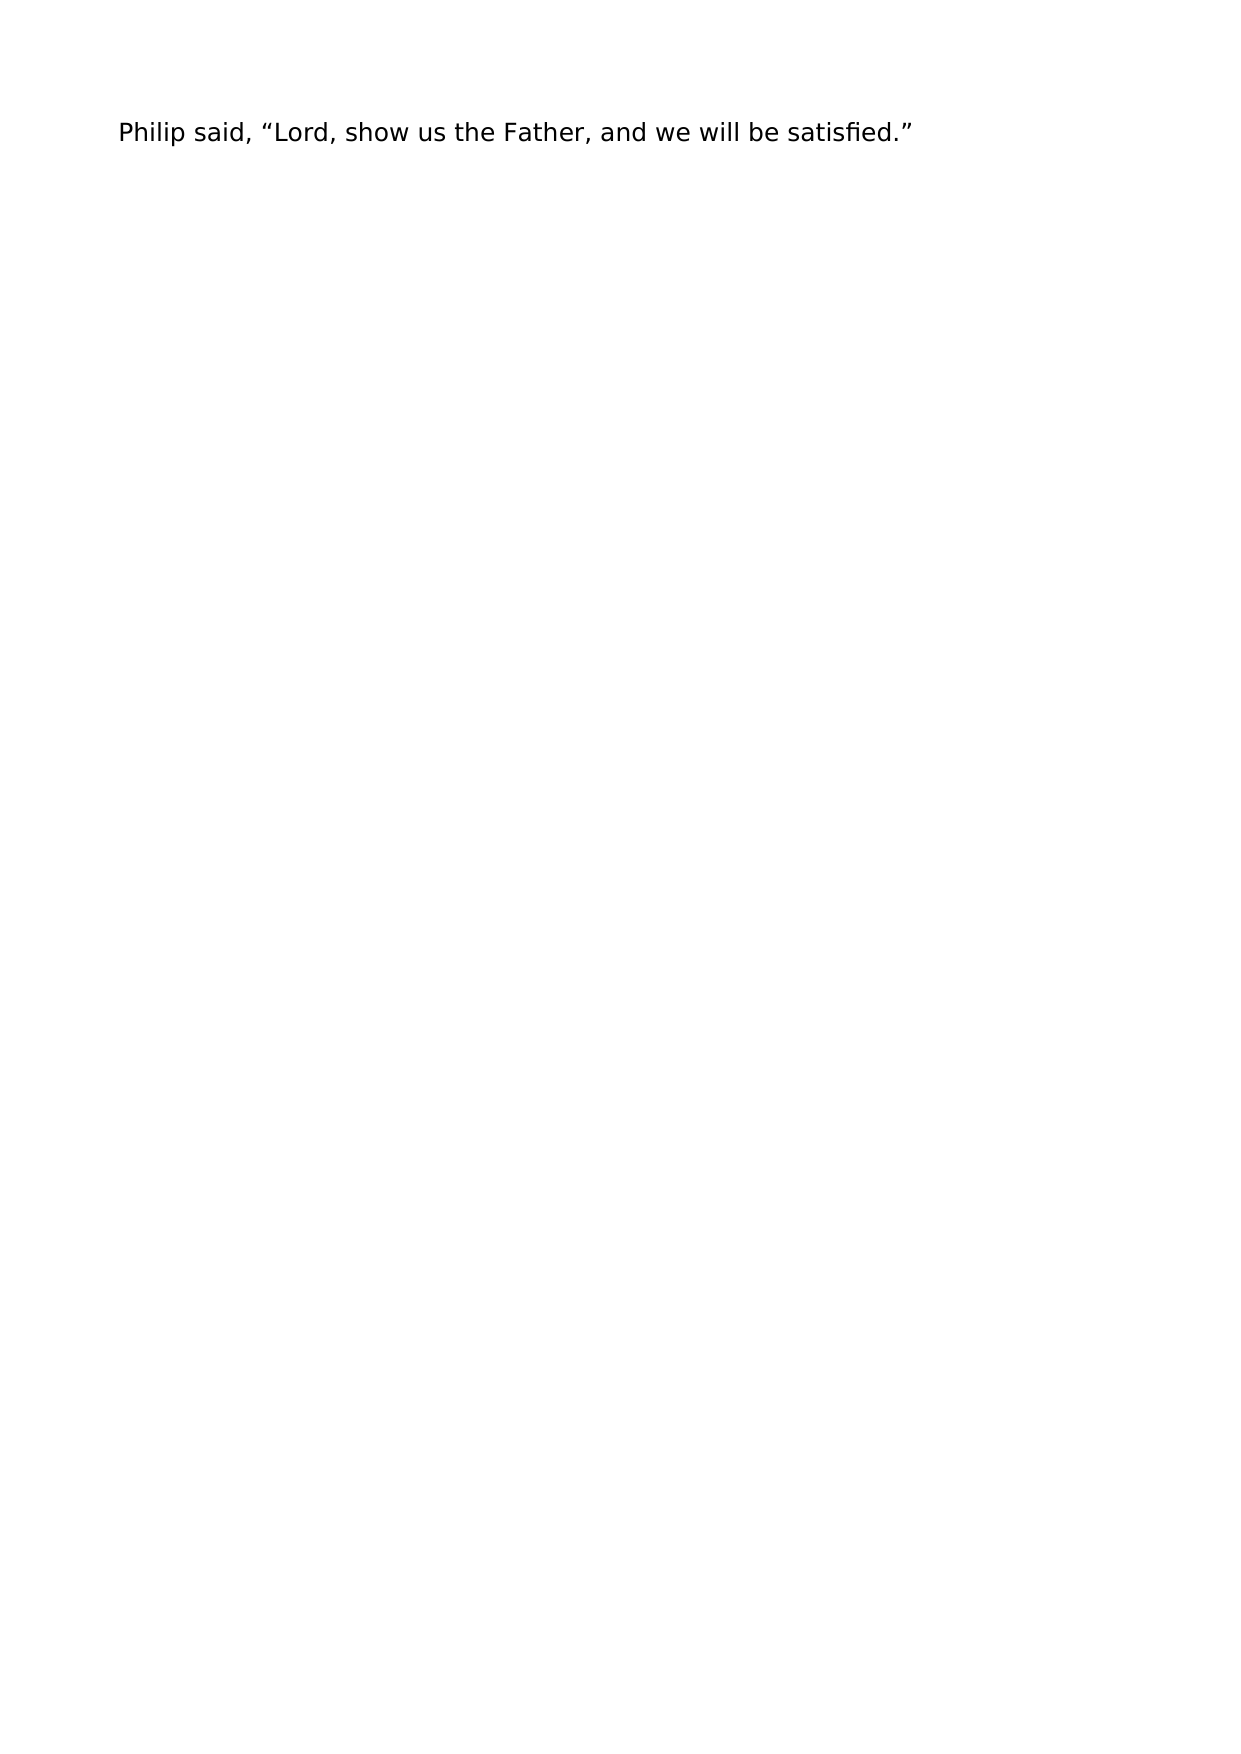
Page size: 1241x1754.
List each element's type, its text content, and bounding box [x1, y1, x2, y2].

text Philip said, “Lord, show us the Father, and we will be satisfied.” [118, 118, 1122, 147]
